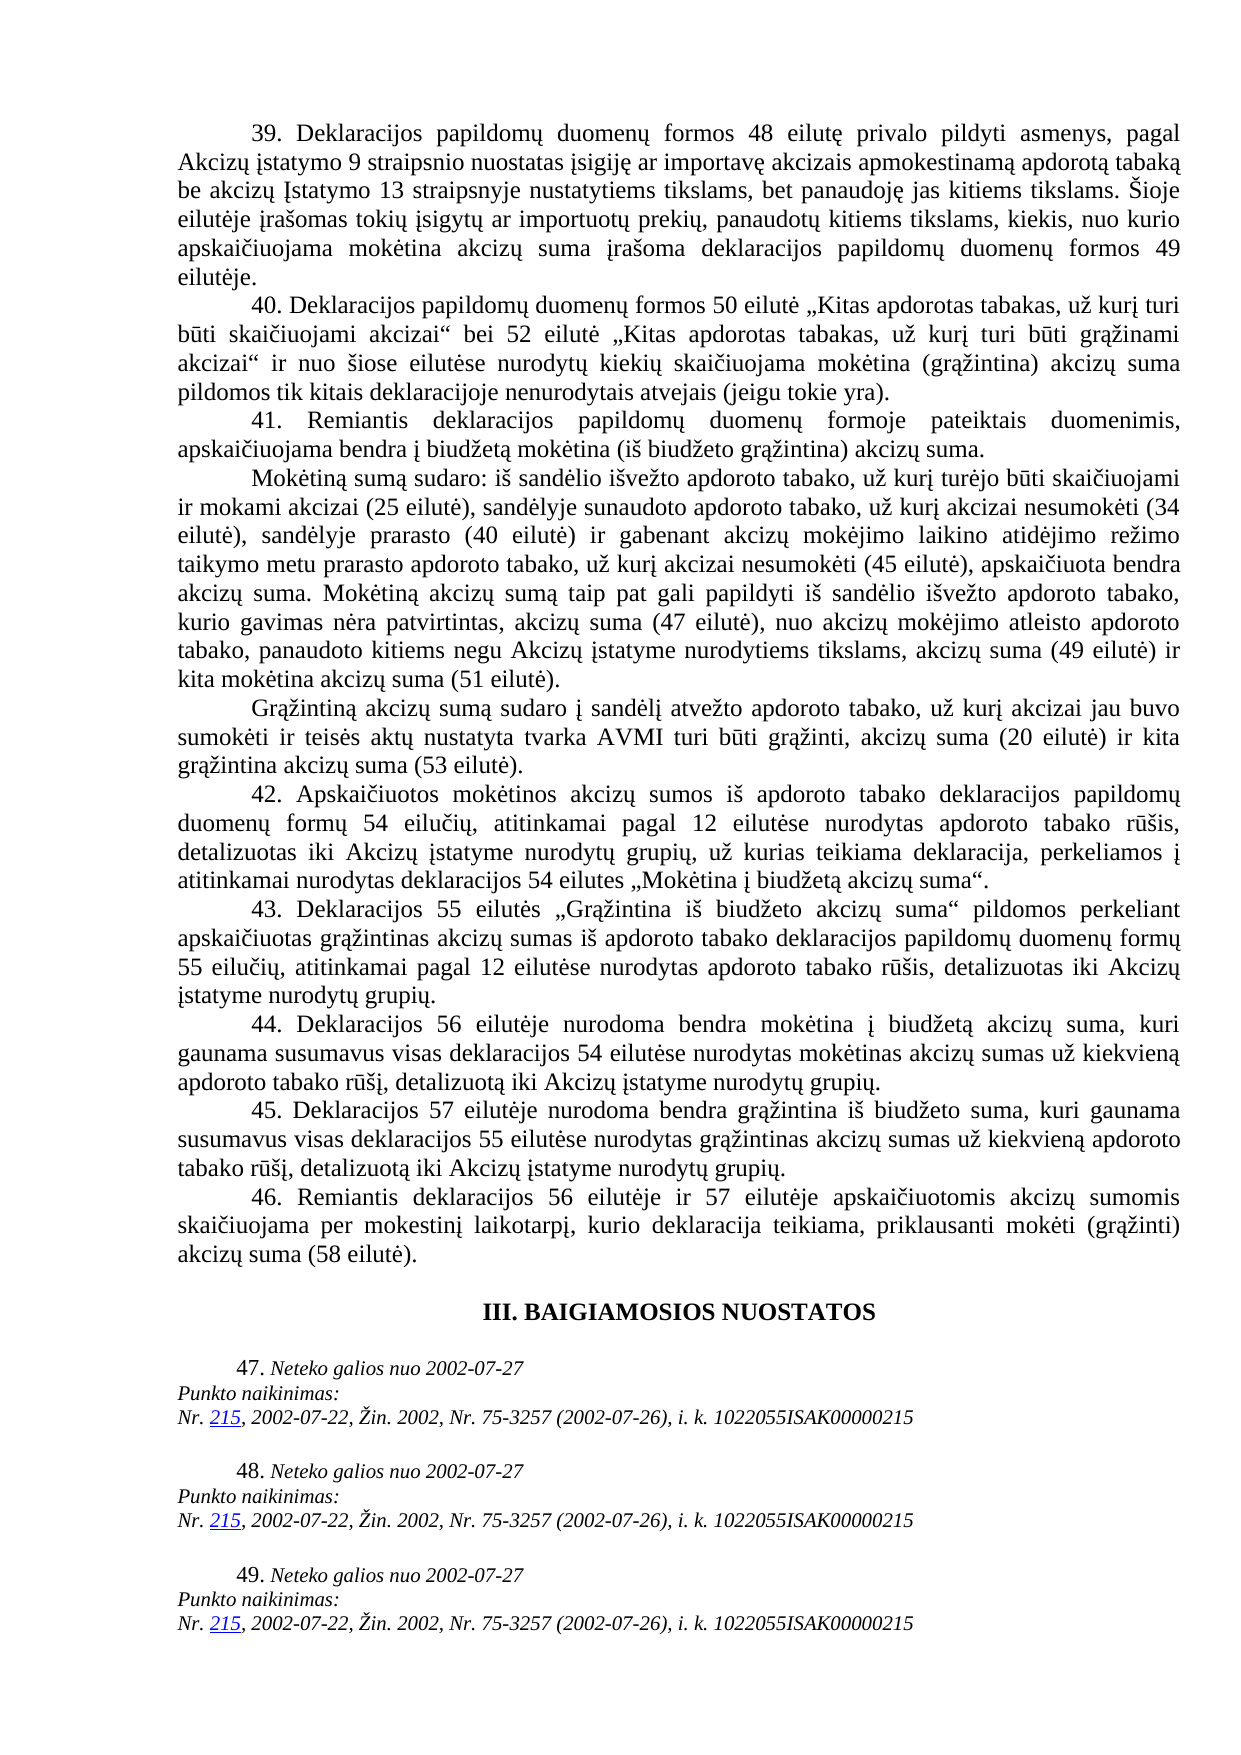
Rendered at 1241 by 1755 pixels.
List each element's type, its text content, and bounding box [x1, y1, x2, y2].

text III. BAIGIAMOSIOS NUOSTATOS [177, 1297, 1181, 1326]
text 48. Neteko galios nuo 2002-07-27 [177, 1458, 1181, 1484]
text Mokėtiną sumą sudaro: iš sandėlio išvežto apdoroto tabako, už kurį turėjo būti skaičiuojami ir mokami akcizai (25 eilutė), sandėlyje sunaudoto apdoroto tabako, už kurį akcizai nesumokėti (34 eilutė), sandėlyje prarasto (40 eilutė) ir gabenant akcizų mokėjimo laikino atidėjimo režimo taikymo metu prarasto apdoroto tabako, už kurį akcizai nesumokėti (45 eilutė), apskaičiuota bendra akcizų suma. Mokėtiną akcizų sumą taip pat gali papildyti iš sandėlio išvežto apdoroto tabako, kurio gavimas nėra patvirtintas, akcizų suma (47 eilutė), nuo akcizų mokėjimo atleisto apdoroto tabako, panaudoto kitiems negu Akcizų įstatyme nurodytiems tikslams, akcizų suma (49 eilutė) ir kita mokėtina akcizų suma (51 eilutė). [177, 463, 1181, 693]
text 42. Apskaičiuotos mokėtinos akcizų sumos iš apdoroto tabako deklaracijos papildomų duomenų formų 54 eilučių, atitinkamai pagal 12 eilutėse nurodytas apdoroto tabako rūšis, detalizuotas iki Akcizų įstatyme nurodytų grupių, už kurias teikiama deklaracija, perkeliamos į atitinkamai nurodytas deklaracijos 54 eilutes „Mokėtina į biudžetą akcizų suma“. [177, 779, 1181, 894]
text Grąžintiną akcizų sumą sudaro į sandėlį atvežto apdoroto tabako, už kurį akcizai jau buvo sumokėti ir teisės aktų nustatyta tvarka AVMI turi būti grąžinti, akcizų suma (20 eilutė) ir kita grąžintina akcizų suma (53 eilutė). [177, 693, 1181, 779]
text 44. Deklaracijos 56 eilutėje nurodoma bendra mokėtina į biudžetą akcizų suma, kuri gaunama susumavus visas deklaracijos 54 eilutėse nurodytas mokėtinas akcizų sumas už kiekvieną apdoroto tabako rūšį, detalizuotą iki Akcizų įstatyme nurodytų grupių. [177, 1009, 1181, 1096]
text 46. Remiantis deklaracijos 56 eilutėje ir 57 eilutėje apskaičiuotomis akcizų sumomis skaičiuojama per mokestinį laikotarpį, kurio deklaracija teikiama, priklausanti mokėti (grąžinti) akcizų suma (58 eilutė). [177, 1182, 1181, 1268]
text 47. Neteko galios nuo 2002-07-27 [177, 1354, 1181, 1381]
text Nr. 215, 2002-07-22, Žin. 2002, Nr. 75-3257 (2002-07-26), i. k. 1022055ISAK00000215 [177, 1508, 1181, 1532]
text Nr. 215, 2002-07-22, Žin. 2002, Nr. 75-3257 (2002-07-26), i. k. 1022055ISAK00000215 [177, 1405, 1181, 1429]
text Punkto naikinimas: [177, 1587, 1181, 1611]
text 40. Deklaracijos papildomų duomenų formos 50 eilutė „Kitas apdorotas tabakas, už kurį turi būti skaičiuojami akcizai“ bei 52 eilutė „Kitas apdorotas tabakas, už kurį turi būti grąžinami akcizai“ ir nuo šiose eilutėse nurodytų kiekių skaičiuojama mokėtina (grąžintina) akcizų suma pildomos tik kitais deklaracijoje nenurodytais atvejais (jeigu tokie yra). [177, 291, 1181, 406]
text Punkto naikinimas: [177, 1484, 1181, 1508]
text Punkto naikinimas: [177, 1381, 1181, 1405]
text 43. Deklaracijos 55 eilutės „Grąžintina iš biudžeto akcizų suma“ pildomos perkeliant apskaičiuotas grąžintinas akcizų sumas iš apdoroto tabako deklaracijos papildomų duomenų formų 55 eilučių, atitinkamai pagal 12 eilutėse nurodytas apdoroto tabako rūšis, detalizuotas iki Akcizų įstatyme nurodytų grupių. [177, 894, 1181, 1009]
text Nr. 215, 2002-07-22, Žin. 2002, Nr. 75-3257 (2002-07-26), i. k. 1022055ISAK00000215 [177, 1611, 1181, 1635]
text 41. Remiantis deklaracijos papildomų duomenų formoje pateiktais duomenimis, apskaičiuojama bendra į biudžetą mokėtina (iš biudžeto grąžintina) akcizų suma. [177, 406, 1181, 463]
text 49. Neteko galios nuo 2002-07-27 [177, 1561, 1181, 1587]
text 39. Deklaracijos papildomų duomenų formos 48 eilutę privalo pildyti asmenys, pagal Akcizų įstatymo 9 straipsnio nuostatas įsigiję ar importavę akcizais apmokestinamą apdorotą tabaką be akcizų Įstatymo 13 straipsnyje nustatytiems tikslams, bet panaudoję jas kitiems tikslams. Šioje eilutėje įrašomas tokių įsigytų ar importuotų prekių, panaudotų kitiems tikslams, kiekis, nuo kurio apskaičiuojama mokėtina akcizų suma įrašoma deklaracijos papildomų duomenų formos 49 eilutėje. [177, 118, 1181, 291]
text 45. Deklaracijos 57 eilutėje nurodoma bendra grąžintina iš biudžeto suma, kuri gaunama susumavus visas deklaracijos 55 eilutėse nurodytas grąžintinas akcizų sumas už kiekvieną apdoroto tabako rūšį, detalizuotą iki Akcizų įstatyme nurodytų grupių. [177, 1096, 1181, 1182]
